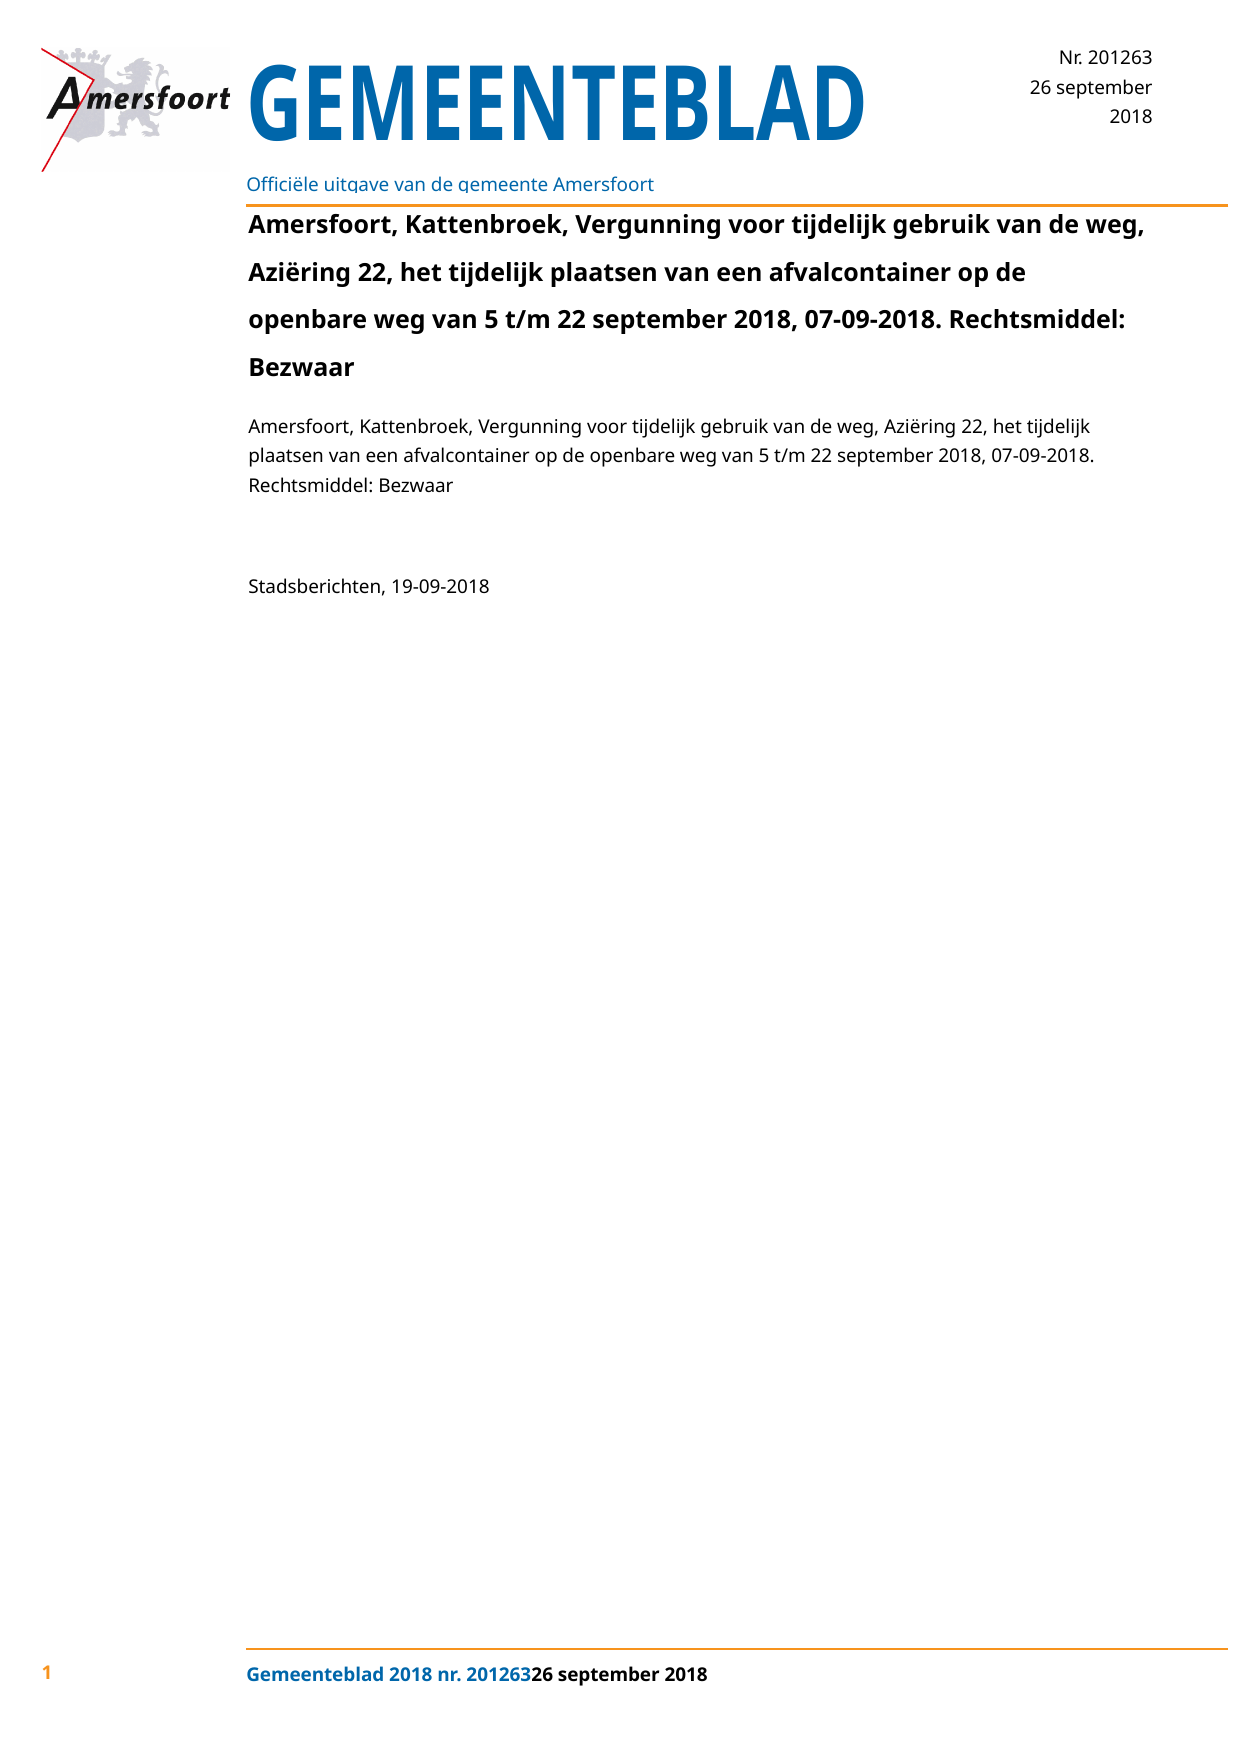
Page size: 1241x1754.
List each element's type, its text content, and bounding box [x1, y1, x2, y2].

text Amersfoort, Kattenbroek, Vergunning voor tijdelijk gebruik van de weg, Aziëring 22, het tijdelijk plaatsen van een afvalcontainer op de openbare weg van 5 t/m 22 september 2018, 07-09-2018. Rechtsmiddel: Bezwaar [248, 207, 1152, 384]
text Stadsberichten, 19-09-2018 [248, 573, 1152, 599]
picture [41, 47, 231, 172]
text Amersfoort, Kattenbroek, Vergunning voor tijdelijk gebruik van de weg, Aziëring 22, het tijdelijk plaatsen van een afvalcontainer op de openbare weg van 5 t/m 22 september 2018, 07-09-2018. Rechtsmiddel: Bezwaar [248, 413, 1152, 498]
